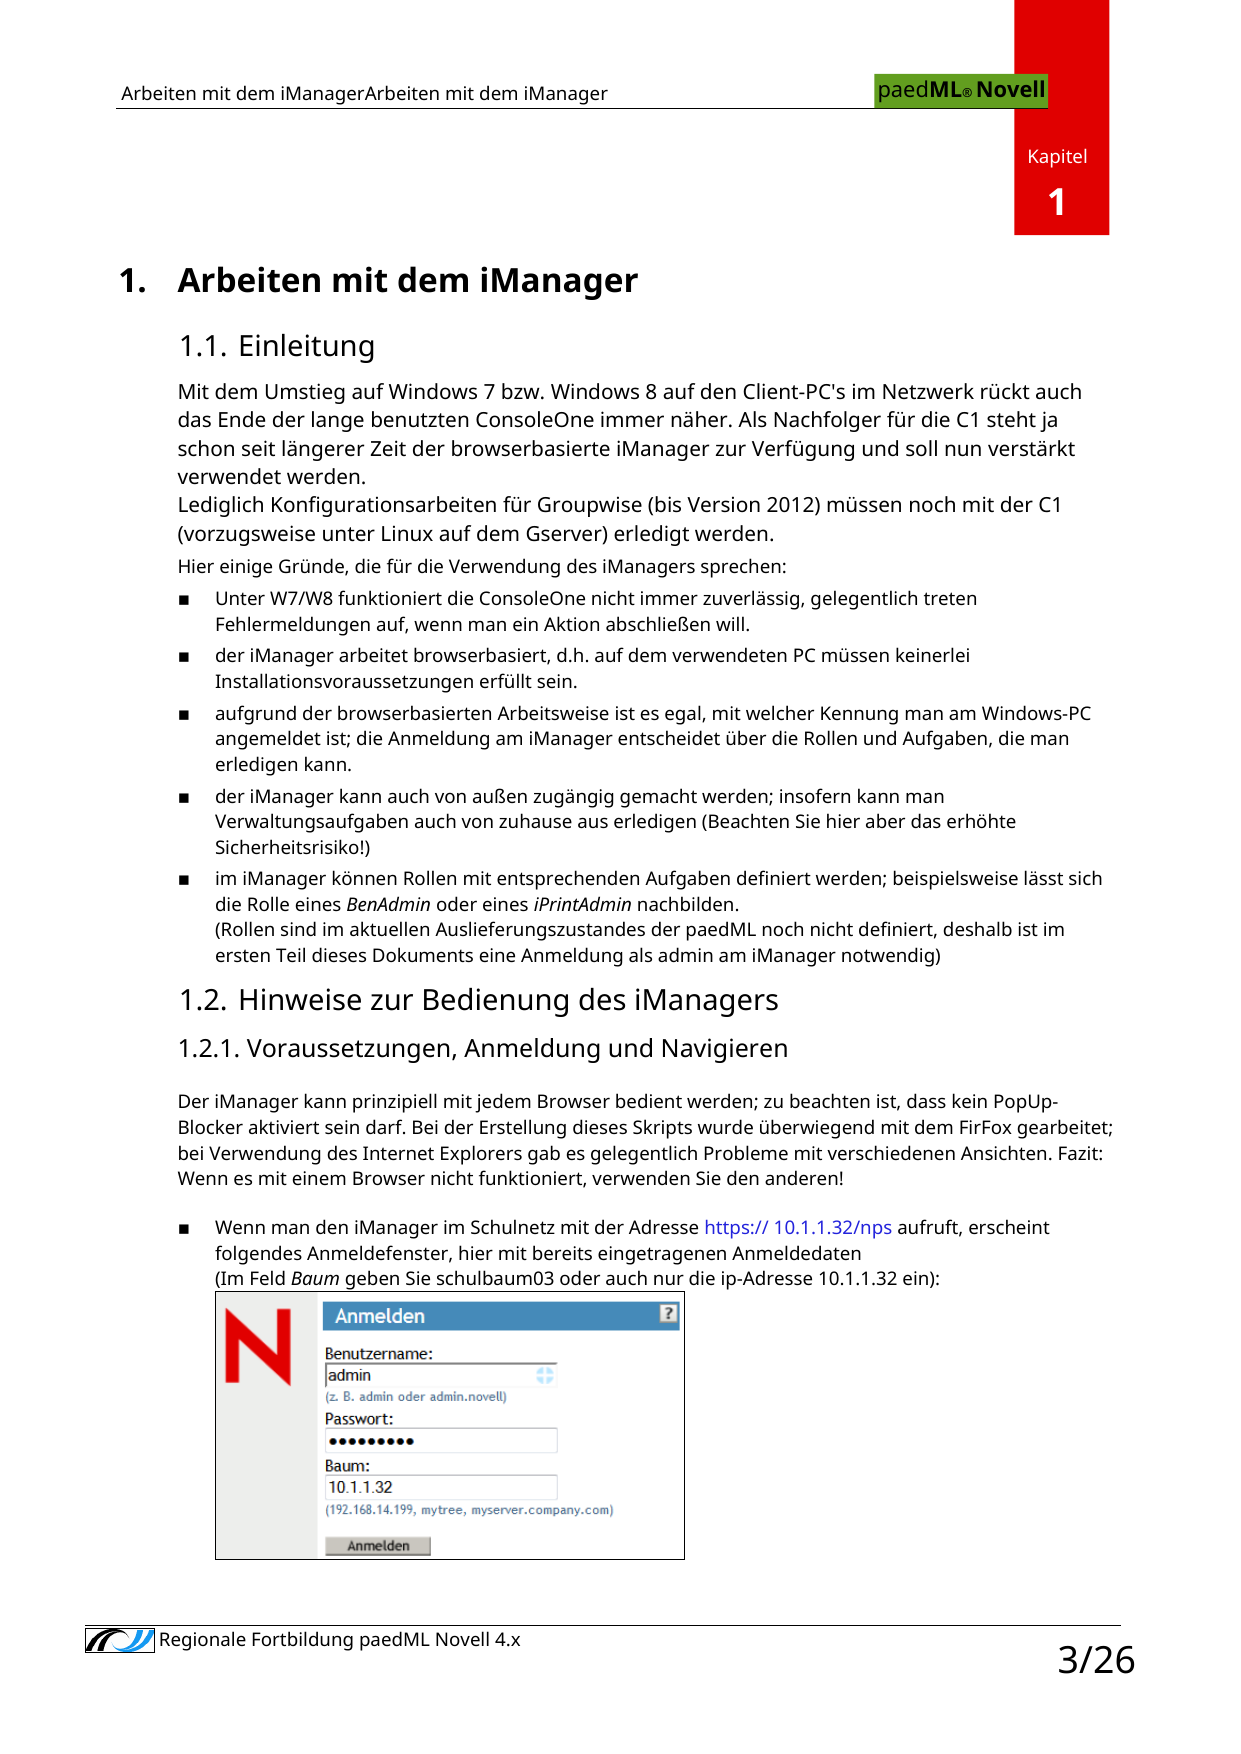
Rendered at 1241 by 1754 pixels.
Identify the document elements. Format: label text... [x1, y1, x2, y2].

text Der iManager kann prinzipiell mit jedem Browser bedient werden; zu beachten ist, dass kein PopUp-Blocker aktiviert sein darf. Bei der Erstellung dieses Skripts wurde überwiegend mit dem FirFox gearbeitet; bei Verwendung des Internet Explorers gab es gelegentlich Probleme mit verschiedenen Ansichten. Fazit: Wenn es mit einem Browser nicht funktioniert, verwenden Sie den anderen! [177, 1089, 1122, 1191]
subtitle Voraussetzungen, Anmeldung und Navigieren [177, 1031, 1122, 1065]
subtitle Einleitung [179, 325, 1122, 365]
subtitle Hinweise zur Bedienung des iManagers [179, 979, 1122, 1019]
list der iManager arbeitet browserbasiert, d.h. auf dem verwendeten PC müssen keinerlei Installationsvoraussetzungen erfüllt sein. [177, 643, 1122, 694]
list Unter W7/W8 funktioniert die ConsoleOne nicht immer zuverlässig, gelegentlich treten Fehlermeldungen auf, wenn man ein Aktion abschließen will. [177, 586, 1122, 637]
list der iManager kann auch von außen zugängig gemacht werden; insofern kann man Verwaltungsaufgaben auch von zuhause aus erledigen (Beachten Sie hier aber das erhöhte Sicherheitsrisiko!) [177, 783, 1122, 859]
list Wenn man den iManager im Schulnetz mit der Adresse https:// 10.1.1.32/nps aufruft, erscheint folgendes Anmeldefenster, hier mit bereits eingetragenen Anmeldedaten (Im Feld Baum geben Sie schulbaum03 oder auch nur die ip-Adresse 10.1.1.32 ein): [177, 1214, 1122, 1560]
picture [86, 1629, 154, 1652]
list im iManager können Rollen mit entsprechenden Aufgaben definiert werden; beispielsweise lässt sich die Rolle eines BenAdmin oder eines iPrintAdmin nachbilden. (Rollen sind im aktuellen Auslieferungszustandes der paedML noch nicht definiert, deshalb ist im ersten Teil dieses Dokuments eine Anmeldung als admin am iManager notwendig) [177, 866, 1122, 968]
list aufgrund der browserbasierten Arbeitsweise ist es egal, mit welcher Kennung man am Windows-PC angemeldet ist; die Anmeldung am iManager entscheidet über die Rollen und Aufgaben, die man erledigen kann. [177, 700, 1122, 777]
text Hier einige Gründe, die für die Verwendung des iManagers sprechen: [177, 554, 1122, 579]
text Mit dem Umstieg auf Windows 7 bzw. Windows 8 auf den Client-PC's im Netzwerk rückt auch das Ende der lange benutzten ConsoleOne immer näher. Als Nachfolger für die C1 steht ja schon seit längerer Zeit der browserbasierte iManager zur Verfügung und soll nun verstärkt verwendet werden. Lediglich Konfigurationsarbeiten für Groupwise (bis Version 2012) müssen noch mit der C1 (vorzugsweise unter Linux auf dem Gserver) erledigt werden. [177, 377, 1122, 547]
picture [216, 1292, 684, 1559]
subtitle Arbeiten mit dem iManager [130, 256, 1122, 302]
